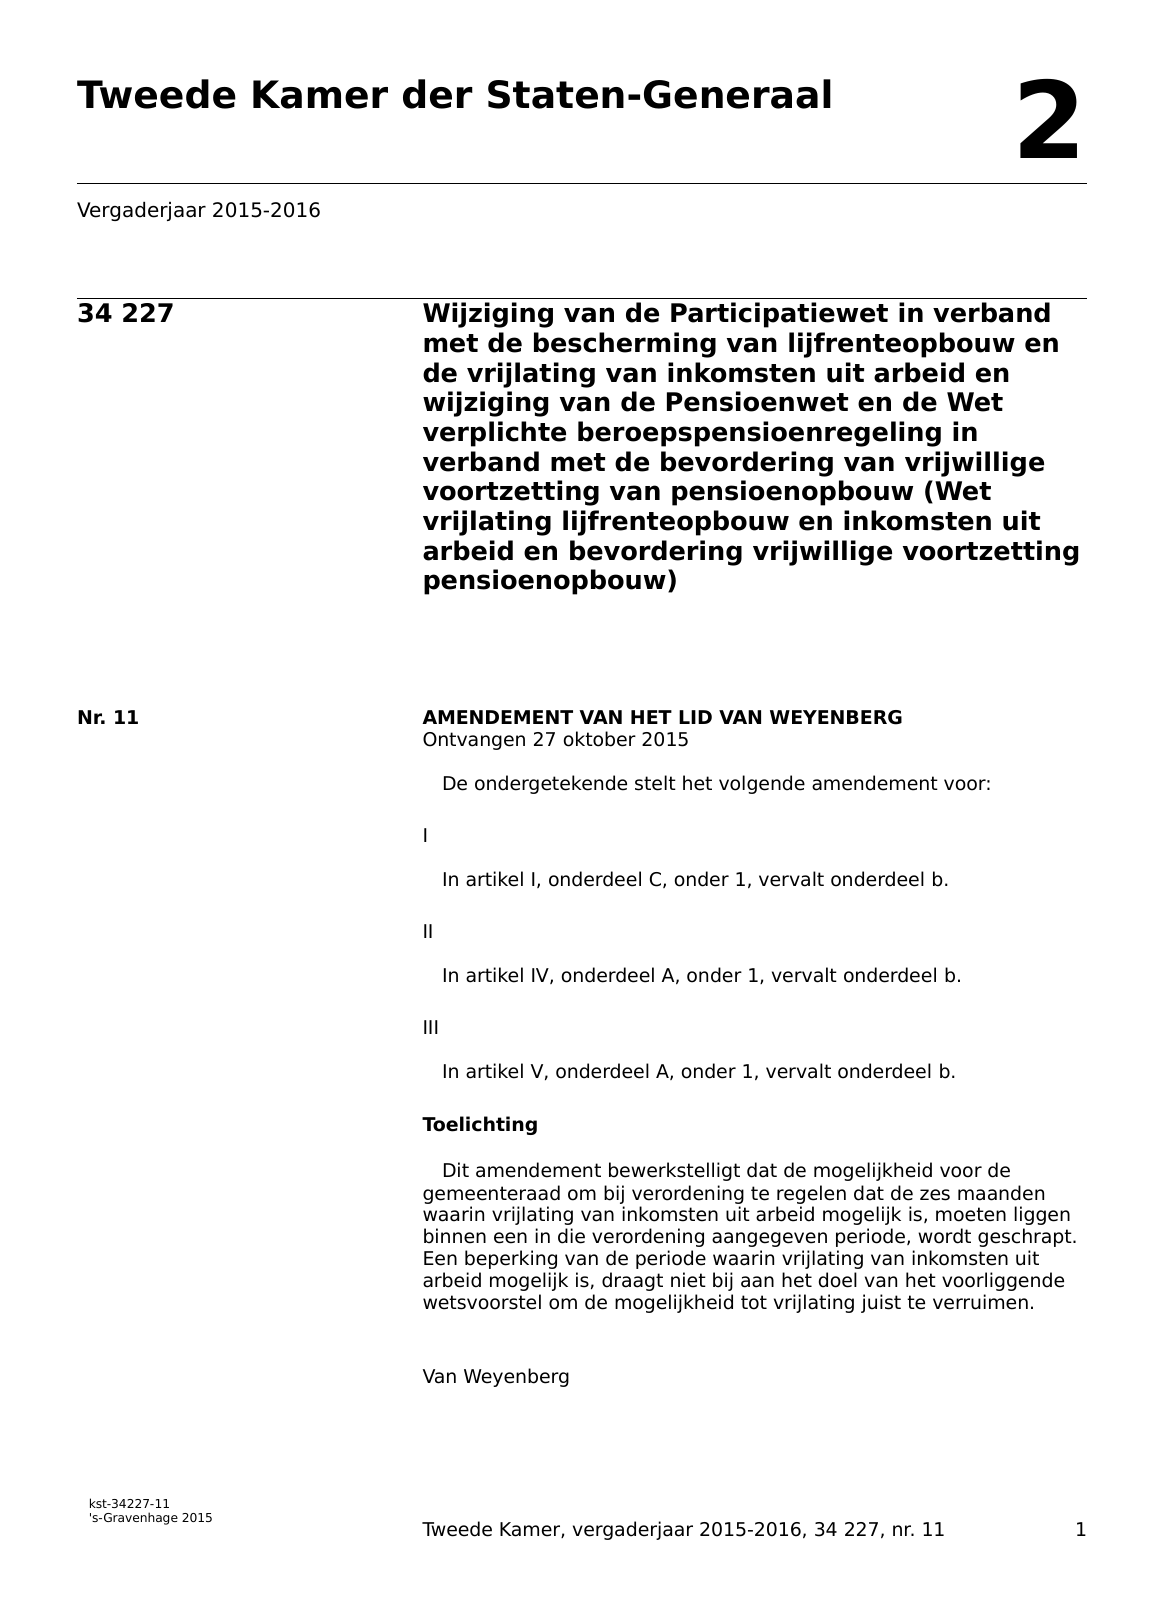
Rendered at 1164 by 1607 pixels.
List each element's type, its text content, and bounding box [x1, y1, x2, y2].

text De ondergetekende stelt het volgende amendement voor: [422, 773, 1087, 795]
table_header Tweede Kamer der Staten-Generaal [77, 59, 886, 183]
subtitle III [422, 1017, 1087, 1039]
text 's-Gravenhage 2015 [88, 1511, 323, 1525]
text kst-34227-11 [88, 1497, 323, 1511]
text Ontvangen 27 oktober 2015 [422, 729, 1087, 751]
subtitle II [422, 921, 1087, 943]
table_header 2 [886, 59, 1087, 183]
text In artikel V, onderdeel A, onder 1, vervalt onderdeel b. [422, 1061, 1087, 1083]
text Van Weyenberg [422, 1344, 1087, 1388]
subtitle Nr. 11 AMENDEMENT VAN HET LID VAN WEYENBERG [77, 707, 1087, 729]
text In artikel I, onderdeel C, onder 1, vervalt onderdeel b. [422, 869, 1087, 891]
subtitle 34 227 Wijziging van de Participatiewet in verband met de bescherming van lijfrenteopbouw en de vrijlating van inkomsten uit arbeid en wijziging van de Pensioenwet en de Wet verplichte beroepspensioenregeling in verband met de bevordering van vrijwillige voortzetting van pensioenopbouw (Wet vrijlating lijfrenteopbouw en inkomsten uit arbeid en bevordering vrijwillige voortzetting pensioenopbouw) [77, 299, 1087, 596]
subtitle Toelichting [422, 1113, 1087, 1135]
table_cell Vergaderjaar 2015-2016 [77, 184, 1087, 298]
text Dit amendement bewerkstelligt dat de mogelijkheid voor de gemeenteraad om bij verordening te regelen dat de zes maanden waarin vrijlating van inkomsten uit arbeid mogelijk is, moeten liggen binnen een in die verordening aangegeven periode, wordt geschrapt. Een beperking van de periode waarin vrijlating van inkomsten uit arbeid mogelijk is, draagt niet bij aan het doel van het voorliggende wetsvoorstel om de mogelijkheid tot vrijlating juist te verruimen. [422, 1160, 1087, 1314]
text In artikel IV, onderdeel A, onder 1, vervalt onderdeel b. [422, 965, 1087, 987]
subtitle I [422, 825, 1087, 847]
